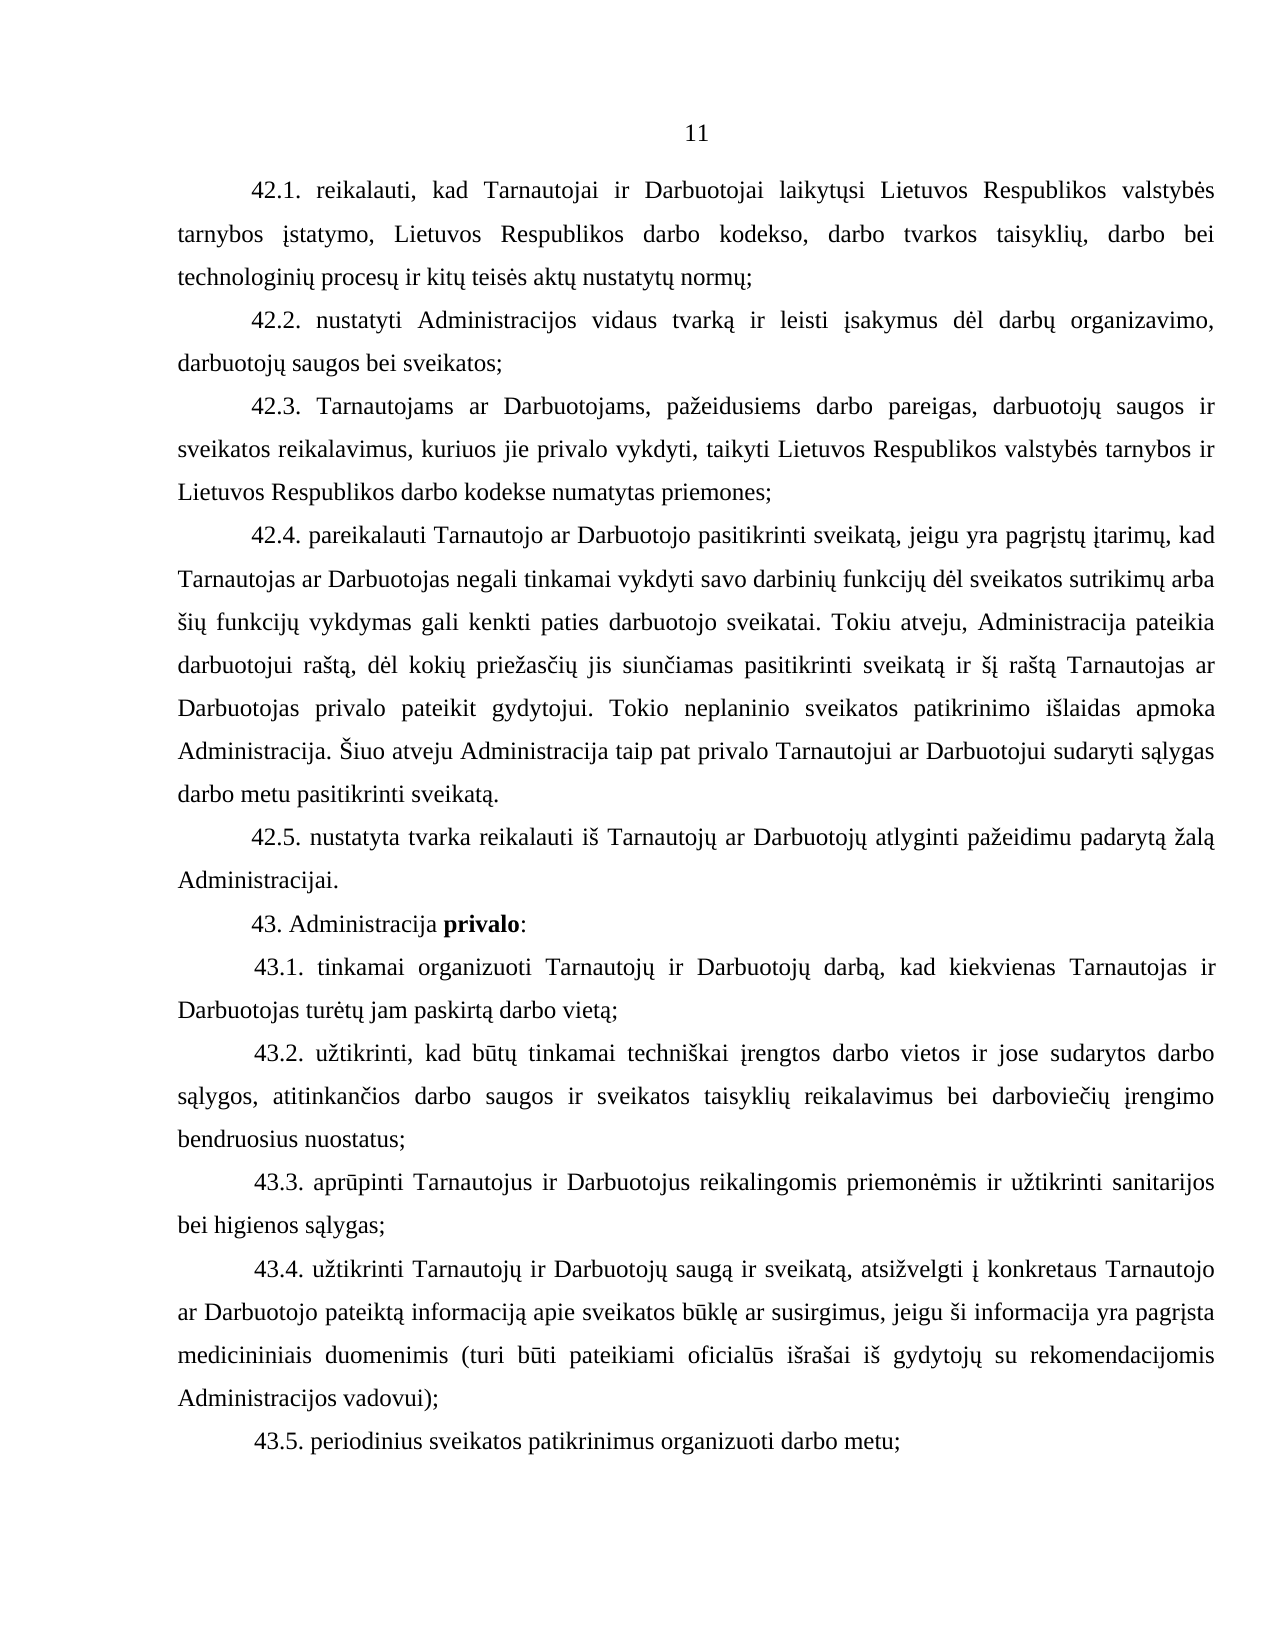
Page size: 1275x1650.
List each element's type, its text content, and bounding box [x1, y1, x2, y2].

text 42.1. reikalauti, kad Tarnautojai ir Darbuotojai laikytųsi Lietuvos Respublikos valstybės tarnybos įstatymo, Lietuvos Respublikos darbo kodekso, darbo tvarkos taisyklių, darbo bei technologinių procesų ir kitų teisės aktų nustatytų normų; [177, 176, 1216, 291]
text 42.4. pareikalauti Tarnautojo ar Darbuotojo pasitikrinti sveikatą, jeigu yra pagrįstų įtarimų, kad Tarnautojas ar Darbuotojas negali tinkamai vykdyti savo darbinių funkcijų dėl sveikatos sutrikimų arba šių funkcijų vykdymas gali kenkti paties darbuotojo sveikatai. Tokiu atveju, Administracija pateikia darbuotojui raštą, dėl kokių priežasčių jis siunčiamas pasitikrinti sveikatą ir šį raštą Tarnautojas ar Darbuotojas privalo pateikit gydytojui. Tokio neplaninio sveikatos patikrinimo išlaidas apmoka Administracija. Šiuo atveju Administracija taip pat privalo Tarnautojui ar Darbuotojui sudaryti sąlygas darbo metu pasitikrinti sveikatą. [177, 521, 1216, 808]
text 43.5. periodinius sveikatos patikrinimus organizuoti darbo metu; [177, 1426, 1216, 1455]
text 43. Administracija privalo: [177, 909, 1216, 937]
text 43.1. tinkamai organizuoti Tarnautojų ir Darbuotojų darbą, kad kiekvienas Tarnautojas ir Darbuotojas turėtų jam paskirtą darbo vietą; [177, 952, 1216, 1024]
text 42.3. Tarnautojams ar Darbuotojams, pažeidusiems darbo pareigas, darbuotojų saugos ir sveikatos reikalavimus, kuriuos jie privalo vykdyti, taikyti Lietuvos Respublikos valstybės tarnybos ir Lietuvos Respublikos darbo kodekse numatytas priemones; [177, 391, 1216, 506]
text 42.2. nustatyti Administracijos vidaus tvarką ir leisti įsakymus dėl darbų organizavimo, darbuotojų saugos bei sveikatos; [177, 305, 1216, 377]
text 43.3. aprūpinti Tarnautojus ir Darbuotojus reikalingomis priemonėmis ir užtikrinti sanitarijos bei higienos sąlygas; [177, 1167, 1216, 1239]
text 42.5. nustatyta tvarka reikalauti iš Tarnautojų ar Darbuotojų atlyginti pažeidimu padarytą žalą Administracijai. [177, 822, 1216, 894]
text 43.4. užtikrinti Tarnautojų ir Darbuotojų saugą ir sveikatą, atsižvelgti į konkretaus Tarnautojo ar Darbuotojo pateiktą informaciją apie sveikatos būklę ar susirgimus, jeigu ši informacija yra pagrįsta medicininiais duomenimis (turi būti pateikiami oficialūs išrašai iš gydytojų su rekomendacijomis Administracijos vadovui); [177, 1254, 1216, 1412]
text 43.2. užtikrinti, kad būtų tinkamai techniškai įrengtos darbo vietos ir jose sudarytos darbo sąlygos, atitinkančios darbo saugos ir sveikatos taisyklių reikalavimus bei darboviečių įrengimo bendruosius nuostatus; [177, 1038, 1216, 1153]
